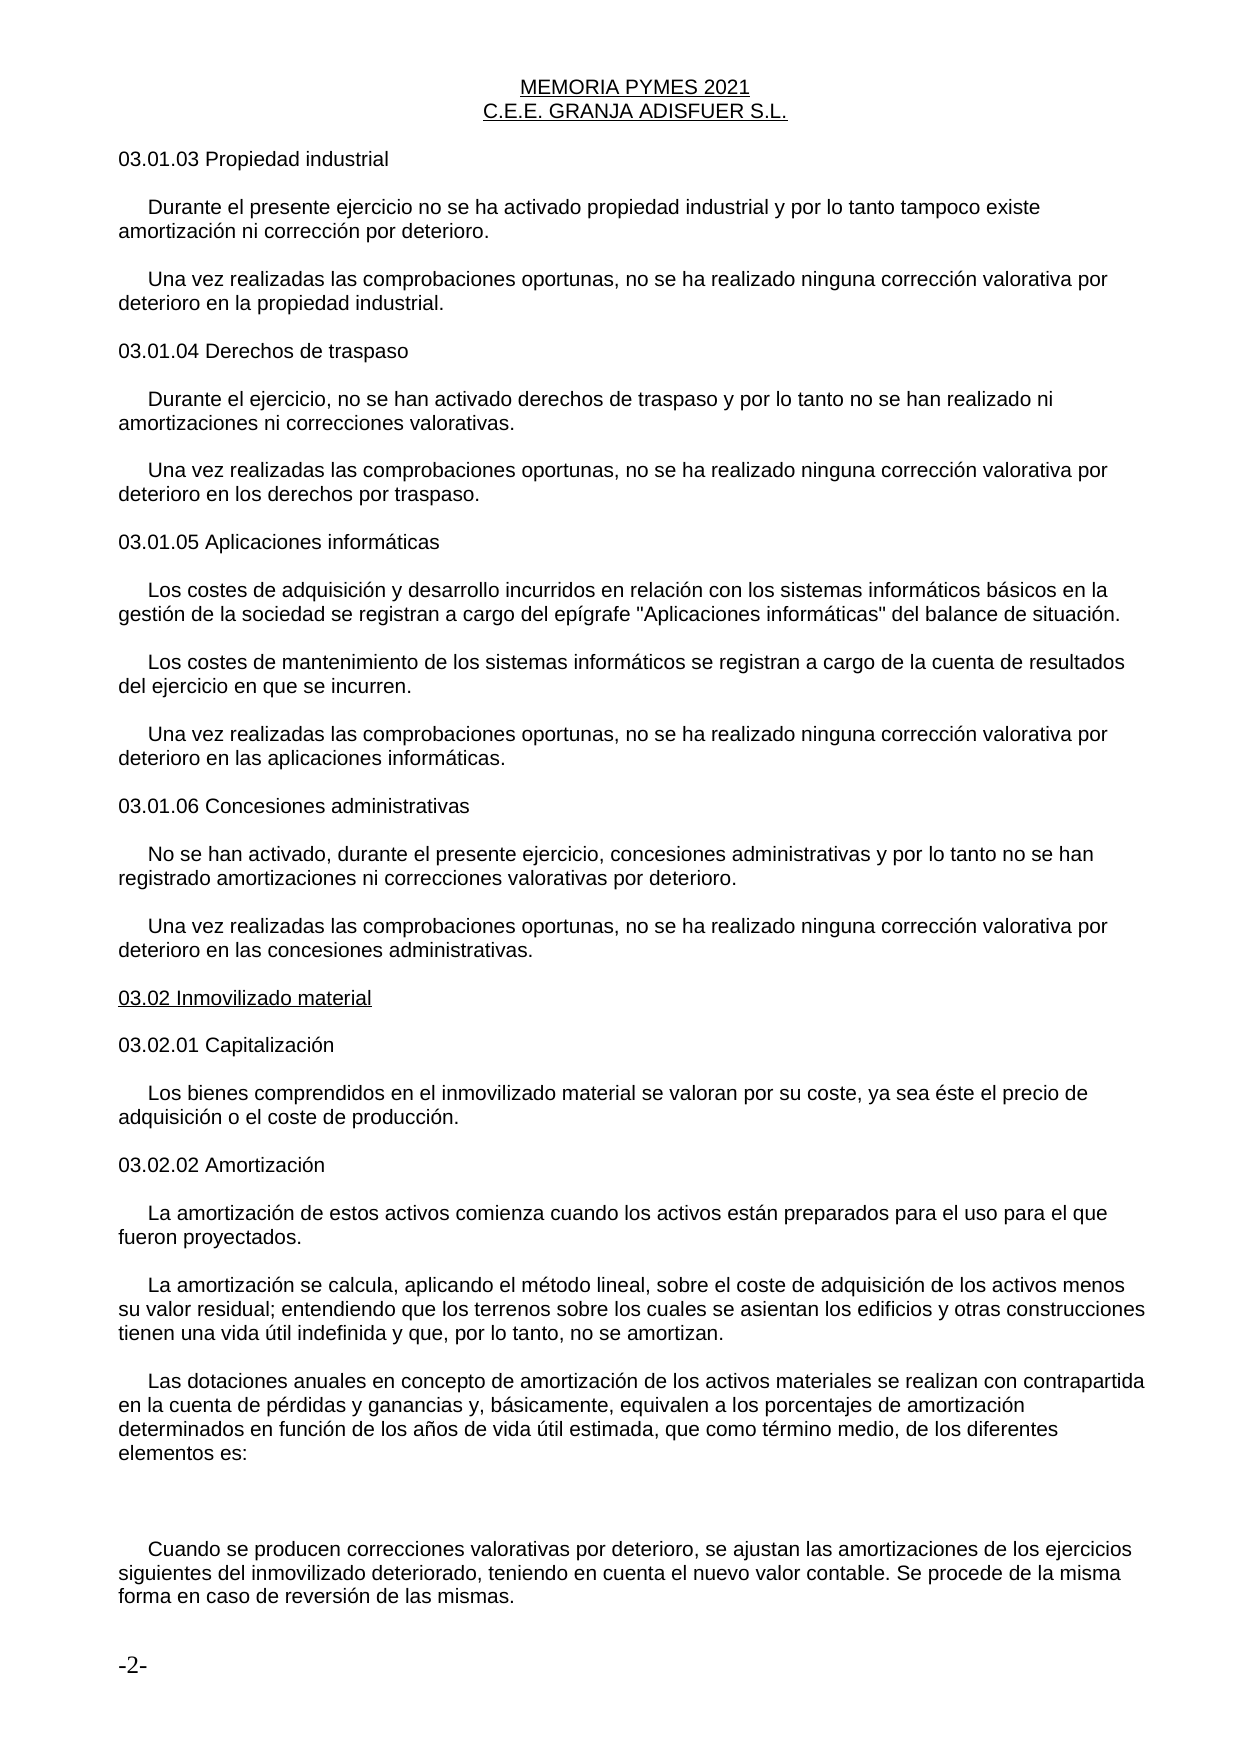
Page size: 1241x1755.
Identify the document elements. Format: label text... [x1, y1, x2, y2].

text Las dotaciones anuales en concepto de amortización de los activos materiales se realizan con contrapartida en la cuenta de pérdidas y ganancias y, básicamente, equivalen a los porcentajes de amortización determinados en función de los años de vida útil estimada, que como término medio, de los diferentes elementos es: [118, 1369, 1152, 1464]
text Una vez realizadas las comprobaciones oportunas, no se ha realizado ninguna corrección valorativa por deterioro en las concesiones administrativas. [118, 913, 1152, 961]
text Una vez realizadas las comprobaciones oportunas, no se ha realizado ninguna corrección valorativa por deterioro en la propiedad industrial. [118, 267, 1152, 314]
text Los bienes comprendidos en el inmovilizado material se valoran por su coste, ya sea éste el precio de adquisición o el coste de producción. [118, 1081, 1152, 1129]
text No se han activado, durante el presente ejercicio, concesiones administrativas y por lo tanto no se han registrado amortizaciones ni correcciones valorativas por deterioro. [118, 842, 1152, 889]
text Durante el ejercicio, no se han activado derechos de traspaso y por lo tanto no se han realizado ni amortizaciones ni correcciones valorativas. [118, 386, 1152, 434]
text Los costes de mantenimiento de los sistemas informáticos se registran a cargo de la cuenta de resultados del ejercicio en que se incurren. [118, 650, 1152, 698]
text 03.01.05 Aplicaciones informáticas [118, 530, 1152, 554]
text 03.02 Inmovilizado material [118, 985, 1152, 1009]
text 03.01.06 Concesiones administrativas [118, 794, 1152, 818]
text 03.02.02 Amortización [118, 1153, 1152, 1177]
text Durante el presente ejercicio no se ha activado propiedad industrial y por lo tanto tampoco existe amortización ni corrección por deterioro. [118, 195, 1152, 243]
text Cuando se producen correcciones valorativas por deterioro, se ajustan las amortizaciones de los ejercicios siguientes del inmovilizado deteriorado, teniendo en cuenta el nuevo valor contable. Se procede de la misma forma en caso de reversión de las mismas. [118, 1536, 1152, 1608]
text 03.02.01 Capitalización [118, 1033, 1152, 1057]
text 03.01.04 Derechos de traspaso [118, 338, 1152, 362]
text Los costes de adquisición y desarrollo incurridos en relación con los sistemas informáticos básicos en la gestión de la sociedad se registran a cargo del epígrafe "Aplicaciones informáticas" del balance de situación. [118, 578, 1152, 626]
text 03.01.03 Propiedad industrial [118, 147, 1152, 171]
text Una vez realizadas las comprobaciones oportunas, no se ha realizado ninguna corrección valorativa por deterioro en los derechos por traspaso. [118, 458, 1152, 506]
text La amortización se calcula, aplicando el método lineal, sobre el coste de adquisición de los activos menos su valor residual; entendiendo que los terrenos sobre los cuales se asientan los edificios y otras construcciones tienen una vida útil indefinida y que, por lo tanto, no se amortizan. [118, 1273, 1152, 1345]
text Una vez realizadas las comprobaciones oportunas, no se ha realizado ninguna corrección valorativa por deterioro en las aplicaciones informáticas. [118, 722, 1152, 770]
text La amortización de estos activos comienza cuando los activos están preparados para el uso para el que fueron proyectados. [118, 1201, 1152, 1249]
